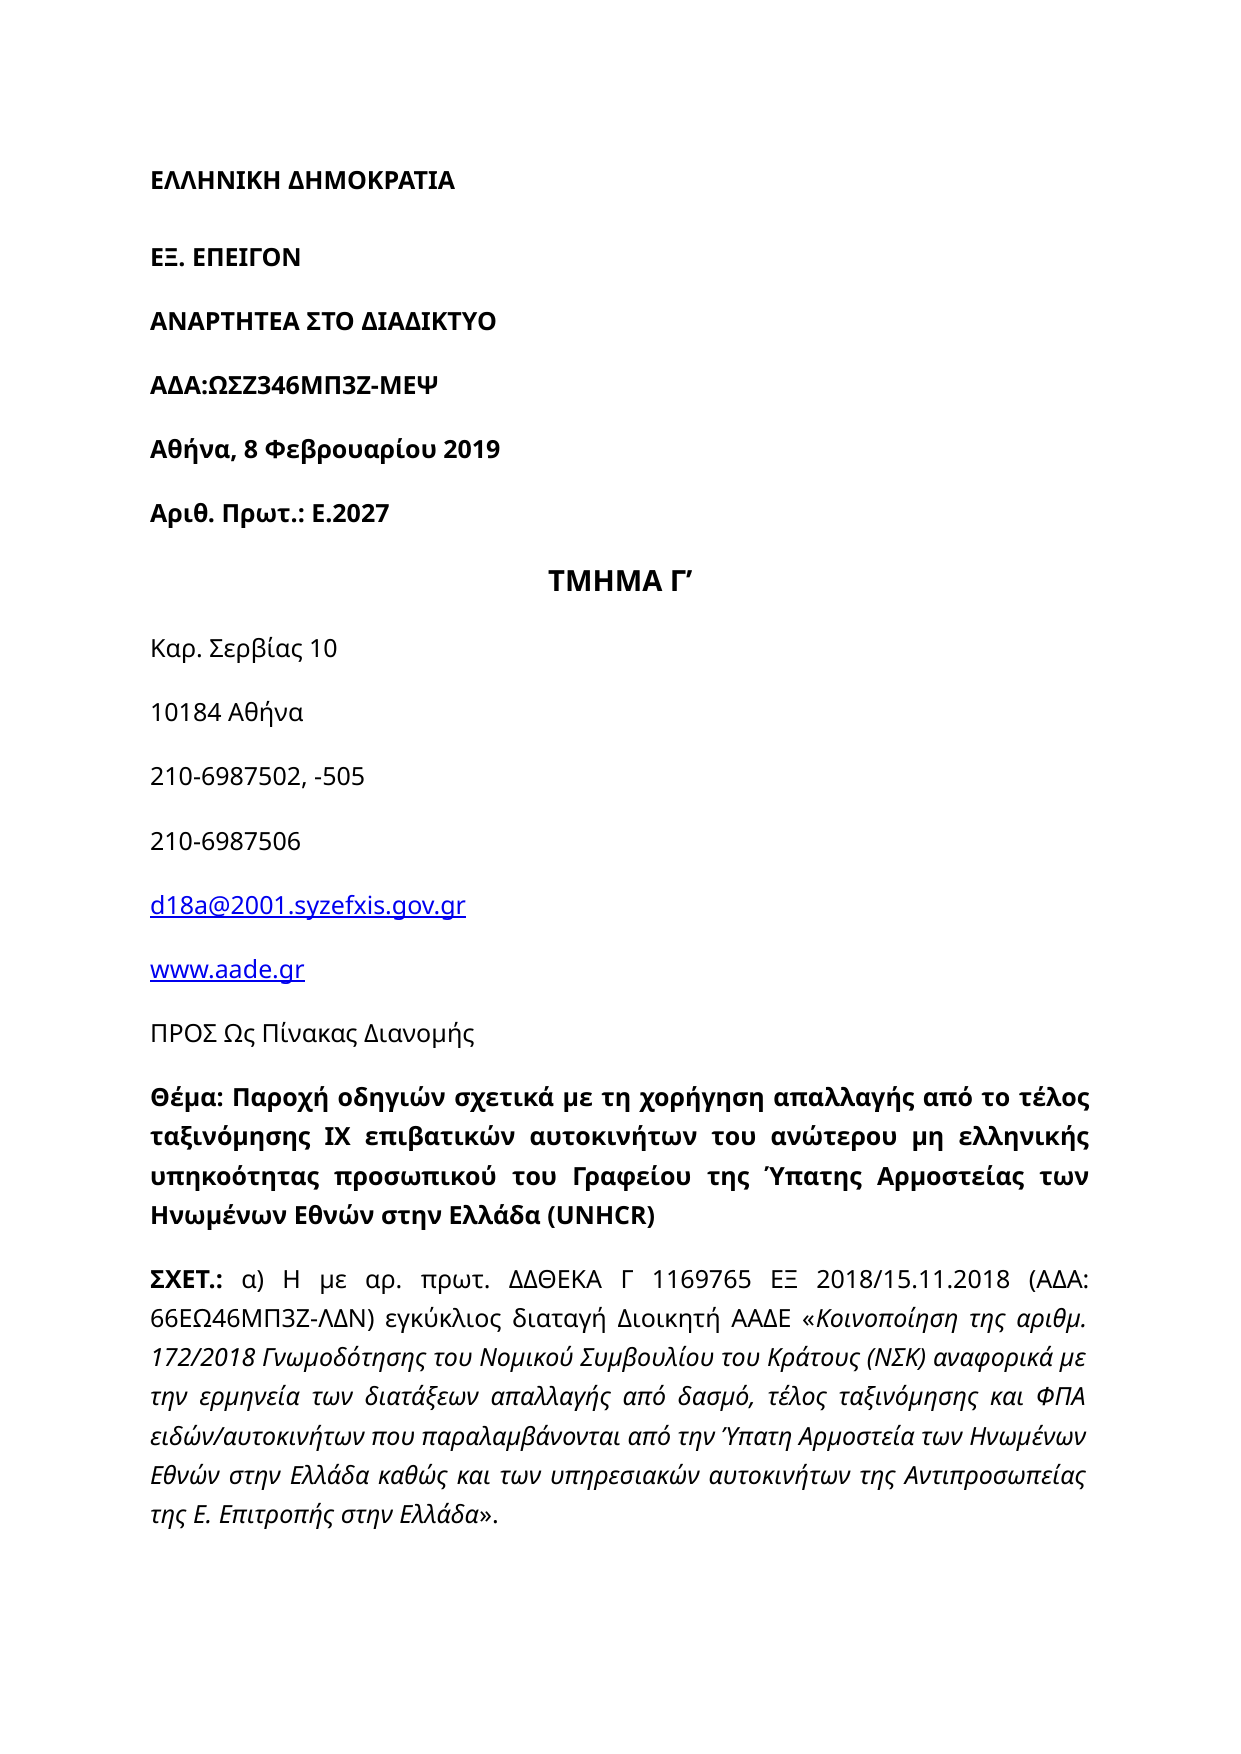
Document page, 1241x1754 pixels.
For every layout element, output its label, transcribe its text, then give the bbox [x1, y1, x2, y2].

text ΑΝΑΡΤΗΤΕΑ ΣΤΟ ΔΙΑΔΙΚΤΥΟ [150, 303, 1090, 337]
title ΕΛΛΗΝΙΚΗ ΔΗΜΟΚΡΑΤΙΑ [150, 162, 1090, 197]
text d18a@2001.syzefxis.gov.gr [150, 887, 1090, 921]
text www.aade.gr [150, 951, 1090, 986]
text Αριθ. Πρωτ.: Ε.2027 [150, 496, 1090, 530]
text 10184 Αθήνα [150, 695, 1090, 729]
text ΠΡΟΣ Ως Πίνακας Διανομής [150, 1016, 1090, 1050]
text ΑΔΑ:ΩΣΖ346ΜΠ3Ζ-ΜΕΨ [150, 367, 1090, 402]
text Aθήνα, 8 Φεβρουαρίου 2019 [150, 432, 1090, 466]
text Θέμα: Παροχή οδηγιών σχετικά με τη χορήγηση απαλλαγής από το τέλος ταξινόμησης ΙΧ επιβατικών αυτοκινήτων του ανώτερου μη ελληνικής υπηκοότητας προσωπικού του Γραφείου της Ύπατης Αρμοστείας των Ηνωμένων Εθνών στην Ελλάδα (UNHCR) [150, 1080, 1090, 1231]
text 210-6987502, -505 [150, 759, 1090, 793]
subtitle ΤΜΗΜΑ Γ’ [150, 560, 1090, 600]
text ΣΧΕΤ.: α) Η με αρ. πρωτ. ΔΔΘΕΚΑ Γ 1169765 ΕΞ 2018/15.11.2018 (ΑΔΑ: 66ΕΩ46ΜΠ3Ζ-ΛΔΝ) εγκύκλιος διαταγή Διοικητή ΑΑΔΕ «Κοινοποίηση της αριθμ. 172/2018 Γνωμοδότησης του Νομικού Συμβουλίου του Κράτους (ΝΣΚ) αναφορικά με την ερμηνεία των διατάξεων απαλλαγής από δασμό, τέλος ταξινόμησης και ΦΠΑ ειδών/αυτοκινήτων που παραλαμβάνονται από την Ύπατη Αρμοστεία των Ηνωμένων Εθνών στην Ελλάδα καθώς και των υπηρεσιακών αυτοκινήτων της Αντιπροσωπείας της Ε. Επιτροπής στην Ελλάδα». [150, 1261, 1090, 1531]
text ΕΞ. ΕΠΕΙΓΟΝ [150, 239, 1090, 273]
text 210-6987506 [150, 823, 1090, 857]
text Καρ. Σερβίας 10 [150, 631, 1090, 665]
